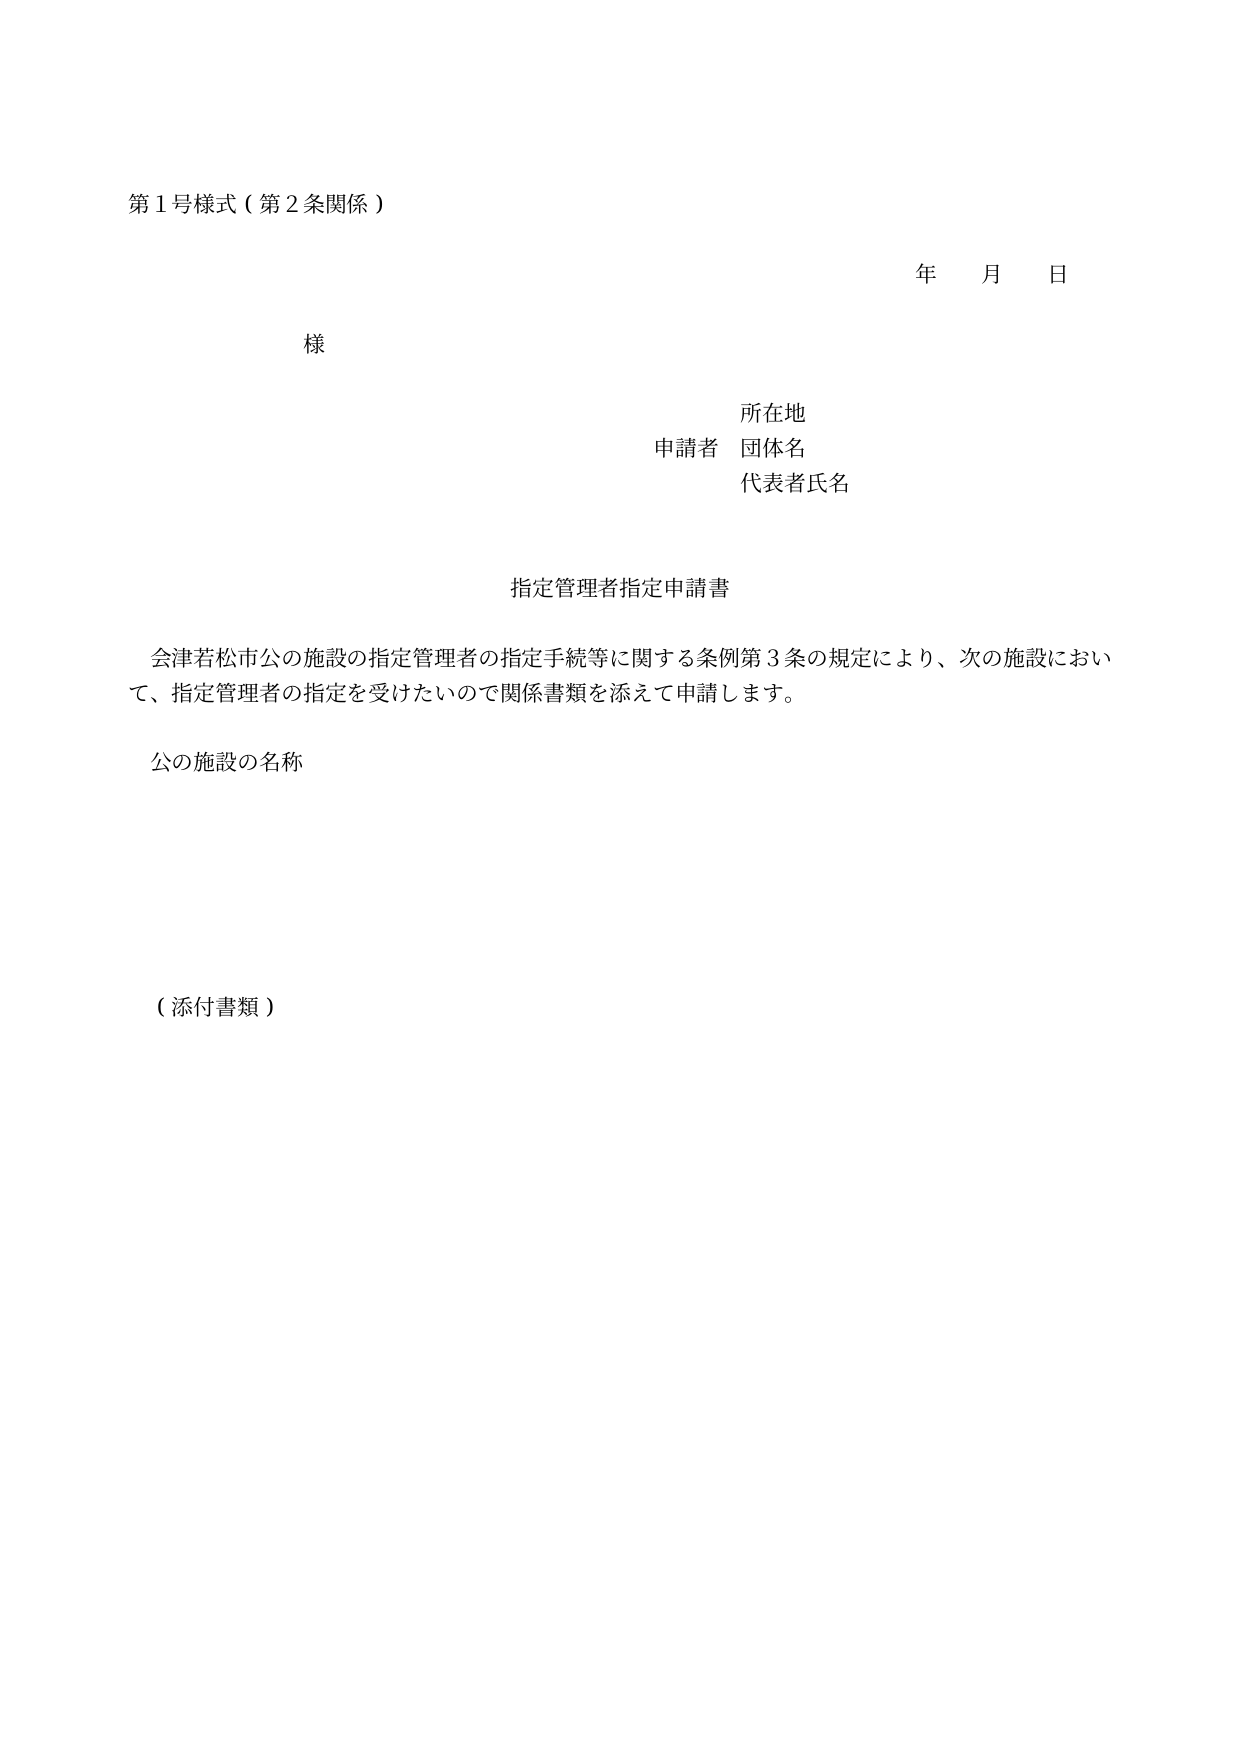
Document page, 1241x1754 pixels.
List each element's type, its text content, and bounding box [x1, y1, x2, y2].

text 第１号様式(第２条関係) [128, 179, 1112, 214]
text (添付書類) [128, 982, 1112, 1017]
text 会津若松市公の施設の指定管理者の指定手続等に関する条例第３条の規定により、次の施設において、指定管理者の指定を受けたいので関係書類を添えて申請します。 [128, 633, 1112, 702]
text 公の施設の名称 [128, 737, 1112, 772]
text 代表者氏名 [128, 458, 1112, 493]
text 申請者 団体名 [128, 423, 1112, 458]
text 所在地 [128, 388, 1112, 423]
text 年 月 日 [128, 249, 1112, 284]
text 指定管理者指定申請書 [128, 563, 1112, 598]
text 様 [128, 319, 1112, 353]
